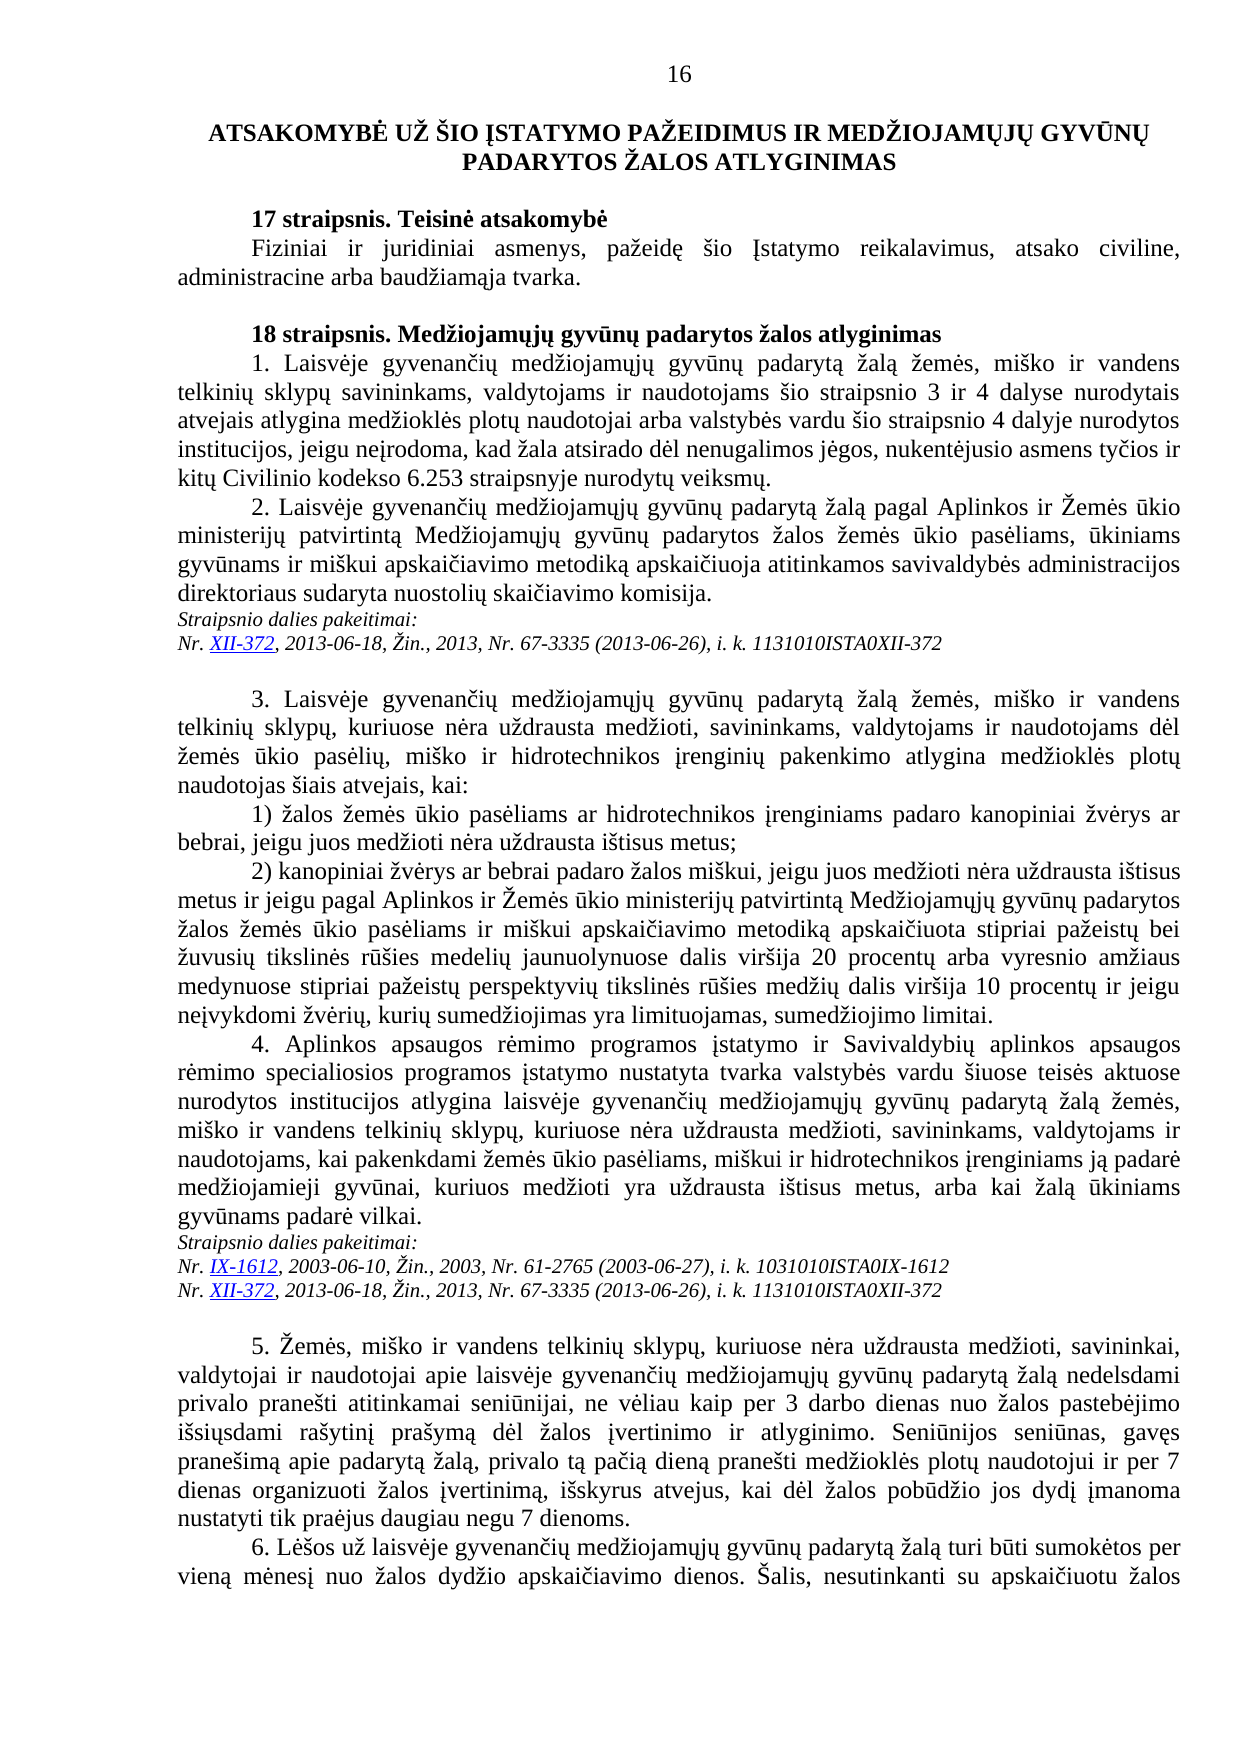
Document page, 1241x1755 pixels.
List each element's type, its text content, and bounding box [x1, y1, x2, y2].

text 3. Laisvėje gyvenančių medžiojamųjų gyvūnų padarytą žalą žemės, miško ir vandens telkinių sklypų, kuriuose nėra uždrausta medžioti, savininkams, valdytojams ir naudotojams dėl žemės ūkio pasėlių, miško ir hidrotechnikos įrenginių pakenkimo atlygina medžioklės plotų naudotojas šiais atvejais, kai: [177, 684, 1181, 799]
text Straipsnio dalies pakeitimai: [177, 1230, 1181, 1254]
text 2. Laisvėje gyvenančių medžiojamųjų gyvūnų padarytą žalą pagal Aplinkos ir Žemės ūkio ministerijų patvirtintą Medžiojamųjų gyvūnų padarytos žalos žemės ūkio pasėliams, ūkiniams gyvūnams ir miškui apskaičiavimo metodiką apskaičiuoja atitinkamos savivaldybės administracijos direktoriaus sudaryta nuostolių skaičiavimo komisija. [177, 492, 1181, 607]
text 4. Aplinkos apsaugos rėmimo programos įstatymo ir Savivaldybių aplinkos apsaugos rėmimo specialiosios programos įstatymo nustatyta tvarka valstybės vardu šiuose teisės aktuose nurodytos institucijos atlygina laisvėje gyvenančių medžiojamųjų gyvūnų padarytą žalą žemės, miško ir vandens telkinių sklypų, kuriuose nėra uždrausta medžioti, savininkams, valdytojams ir naudotojams, kai pakenkdami žemės ūkio pasėliams, miškui ir hidrotechnikos įrenginiams ją padarė medžiojamieji gyvūnai, kuriuos medžioti yra uždrausta ištisus metus, arba kai žalą ūkiniams gyvūnams padarė vilkai. [177, 1029, 1181, 1230]
text Straipsnio dalies pakeitimai: [177, 607, 1181, 631]
text ATSAKOMYBĖ UŽ ŠIO ĮSTATYMO PAŽEIDIMUS IR MEDŽIOJAMŲJŲ GYVŪNŲ PADARYTOS ŽALOS ATLYGINIMAS [177, 118, 1181, 176]
text 1. Laisvėje gyvenančių medžiojamųjų gyvūnų padarytą žalą žemės, miško ir vandens telkinių sklypų savininkams, valdytojams ir naudotojams šio straipsnio 3 ir 4 dalyse nurodytais atvejais atlygina medžioklės plotų naudotojai arba valstybės vardu šio straipsnio 4 dalyje nurodytos institucijos, jeigu neįrodoma, kad žala atsirado dėl nenugalimos jėgos, nukentėjusio asmens tyčios ir kitų Civilinio kodekso 6.253 straipsnyje nurodytų veiksmų. [177, 348, 1181, 492]
text Nr. IX-1612, 2003-06-10, Žin., 2003, Nr. 61-2765 (2003-06-27), i. k. 1031010ISTA0IX-1612 [177, 1254, 1181, 1278]
text 17 straipsnis. Teisinė atsakomybė [177, 204, 1181, 233]
text 5. Žemės, miško ir vandens telkinių sklypų, kuriuose nėra uždrausta medžioti, savininkai, valdytojai ir naudotojai apie laisvėje gyvenančių medžiojamųjų gyvūnų padarytą žalą nedelsdami privalo pranešti atitinkamai seniūnijai, ne vėliau kaip per 3 darbo dienas nuo žalos pastebėjimo išsiųsdami rašytinį prašymą dėl žalos įvertinimo ir atlyginimo. Seniūnijos seniūnas, gavęs pranešimą apie padarytą žalą, privalo tą pačią dieną pranešti medžioklės plotų naudotojui ir per 7 dienas organizuoti žalos įvertinimą, išskyrus atvejus, kai dėl žalos pobūdžio jos dydį įmanoma nustatyti tik praėjus daugiau negu 7 dienoms. [177, 1331, 1181, 1532]
text 18 straipsnis. Medžiojamųjų gyvūnų padarytos žalos atlyginimas [177, 319, 1181, 348]
text Nr. XII-372, 2013-06-18, Žin., 2013, Nr. 67-3335 (2013-06-26), i. k. 1131010ISTA0XII-372 [177, 1278, 1181, 1302]
text Fiziniai ir juridiniai asmenys, pažeidę šio Įstatymo reikalavimus, atsako civiline, administracine arba baudžiamąja tvarka. [177, 233, 1181, 291]
text 6. Lėšos už laisvėje gyvenančių medžiojamųjų gyvūnų padarytą žalą turi būti sumokėtos per vieną mėnesį nuo žalos dydžio apskaičiavimo dienos. Šalis, nesutinkanti su apskaičiuotu žalos [177, 1532, 1181, 1590]
text 2) kanopiniai žvėrys ar bebrai padaro žalos miškui, jeigu juos medžioti nėra uždrausta ištisus metus ir jeigu pagal Aplinkos ir Žemės ūkio ministerijų patvirtintą Medžiojamųjų gyvūnų padarytos žalos žemės ūkio pasėliams ir miškui apskaičiavimo metodiką apskaičiuota stipriai pažeistų bei žuvusių tikslinės rūšies medelių jaunuolynuose dalis viršija 20 procentų arba vyresnio amžiaus medynuose stipriai pažeistų perspektyvių tikslinės rūšies medžių dalis viršija 10 procentų ir jeigu neįvykdomi žvėrių, kurių sumedžiojimas yra limituojamas, sumedžiojimo limitai. [177, 856, 1181, 1029]
text 1) žalos žemės ūkio pasėliams ar hidrotechnikos įrenginiams padaro kanopiniai žvėrys ar bebrai, jeigu juos medžioti nėra uždrausta ištisus metus; [177, 799, 1181, 856]
text Nr. XII-372, 2013-06-18, Žin., 2013, Nr. 67-3335 (2013-06-26), i. k. 1131010ISTA0XII-372 [177, 631, 1181, 655]
